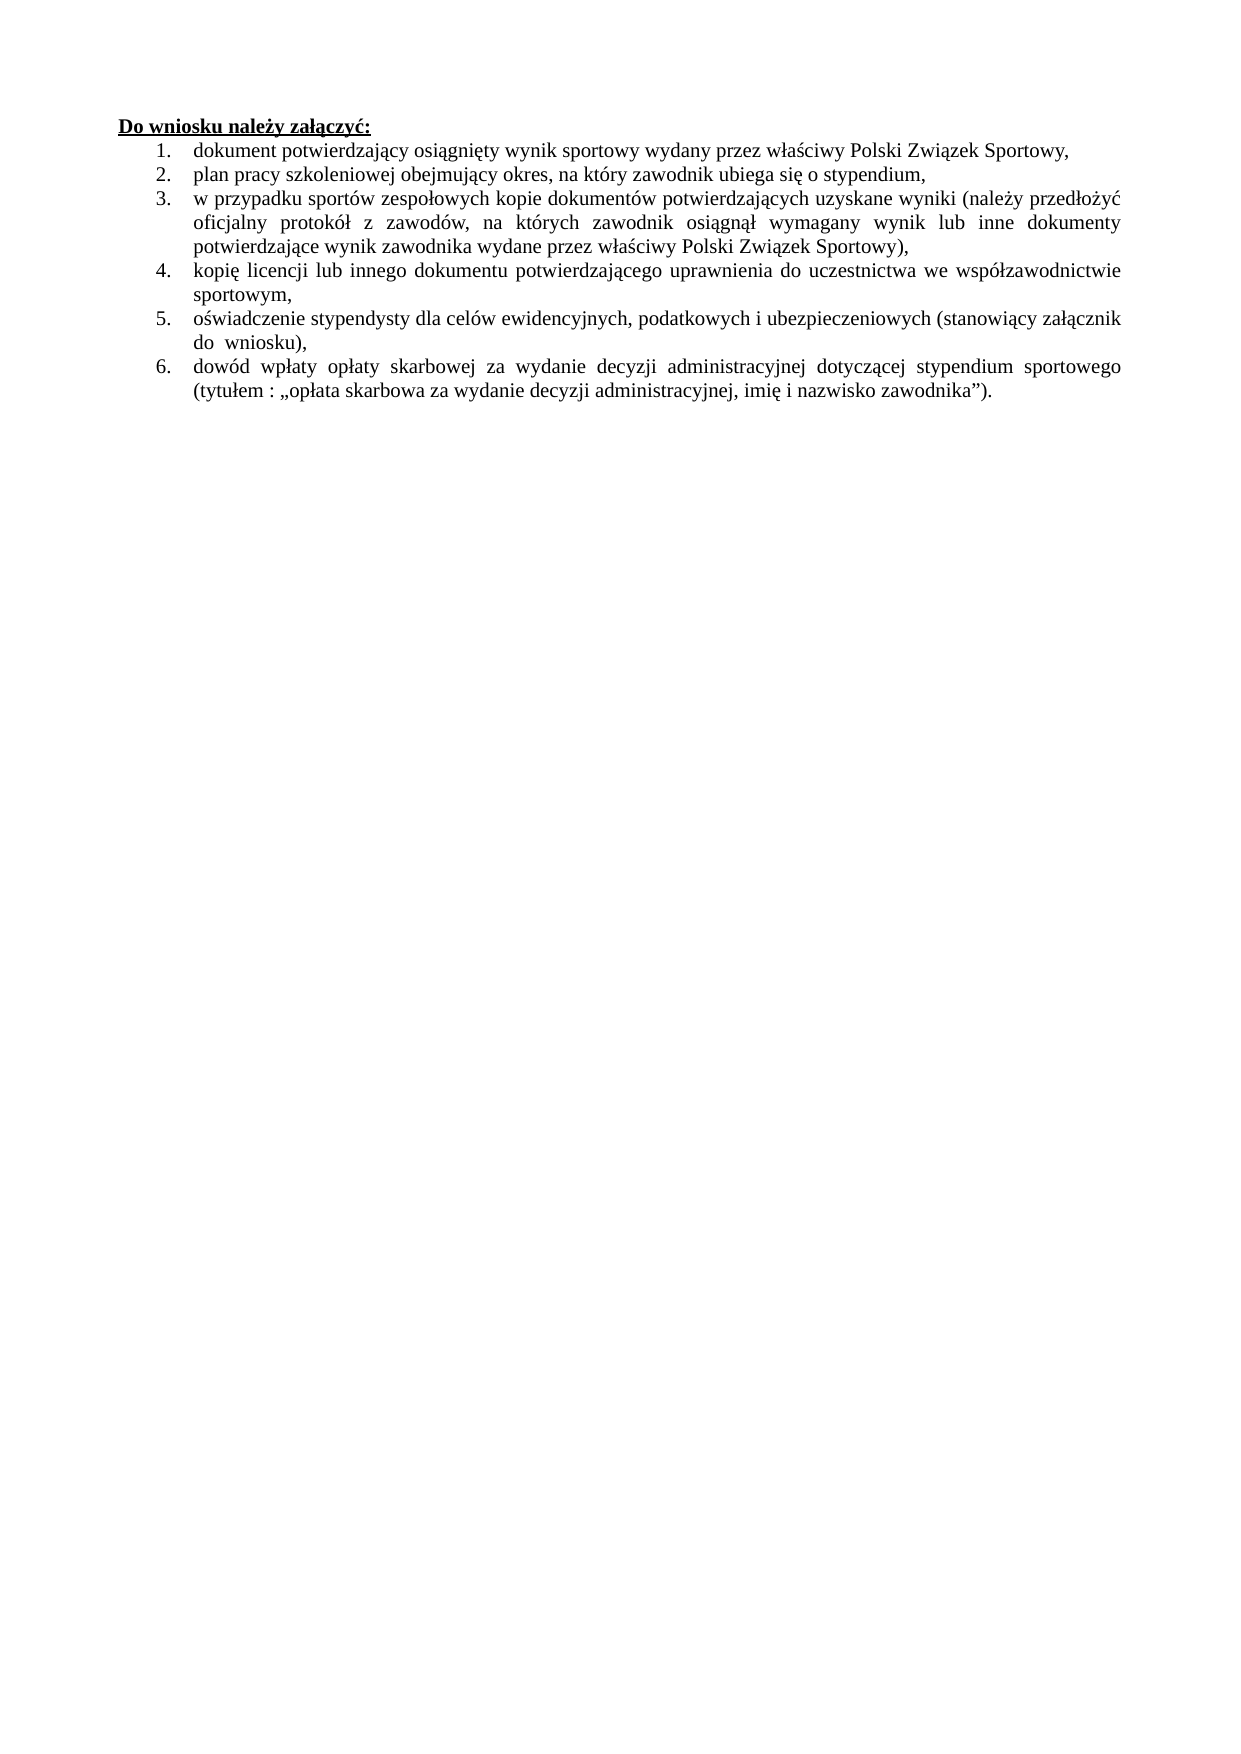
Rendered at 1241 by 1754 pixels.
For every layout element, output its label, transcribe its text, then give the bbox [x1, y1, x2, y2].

list kopię licencji lub innego dokumentu potwierdzającego uprawnienia do uczestnictwa we współzawodnictwie sportowym, [156, 258, 1122, 306]
text Do wniosku należy załączyć: [118, 113, 1122, 138]
list plan pracy szkoleniowej obejmujący okres, na który zawodnik ubiega się o stypendium, [156, 162, 1122, 186]
list w przypadku sportów zespołowych kopie dokumentów potwierdzających uzyskane wyniki (należy przedłożyć oficjalny protokół z zawodów, na których zawodnik osiągnął wymagany wynik lub inne dokumenty potwierdzające wynik zawodnika wydane przez właściwy Polski Związek Sportowy), [156, 186, 1122, 258]
list dokument potwierdzający osiągnięty wynik sportowy wydany przez właściwy Polski Związek Sportowy, [156, 138, 1122, 162]
list oświadczenie stypendysty dla celów ewidencyjnych, podatkowych i ubezpieczeniowych (stanowiący załącznik do wniosku), [156, 306, 1122, 354]
list dowód wpłaty opłaty skarbowej za wydanie decyzji administracyjnej dotyczącej stypendium sportowego (tytułem : „opłata skarbowa za wydanie decyzji administracyjnej, imię i nazwisko zawodnika”). [156, 354, 1122, 402]
